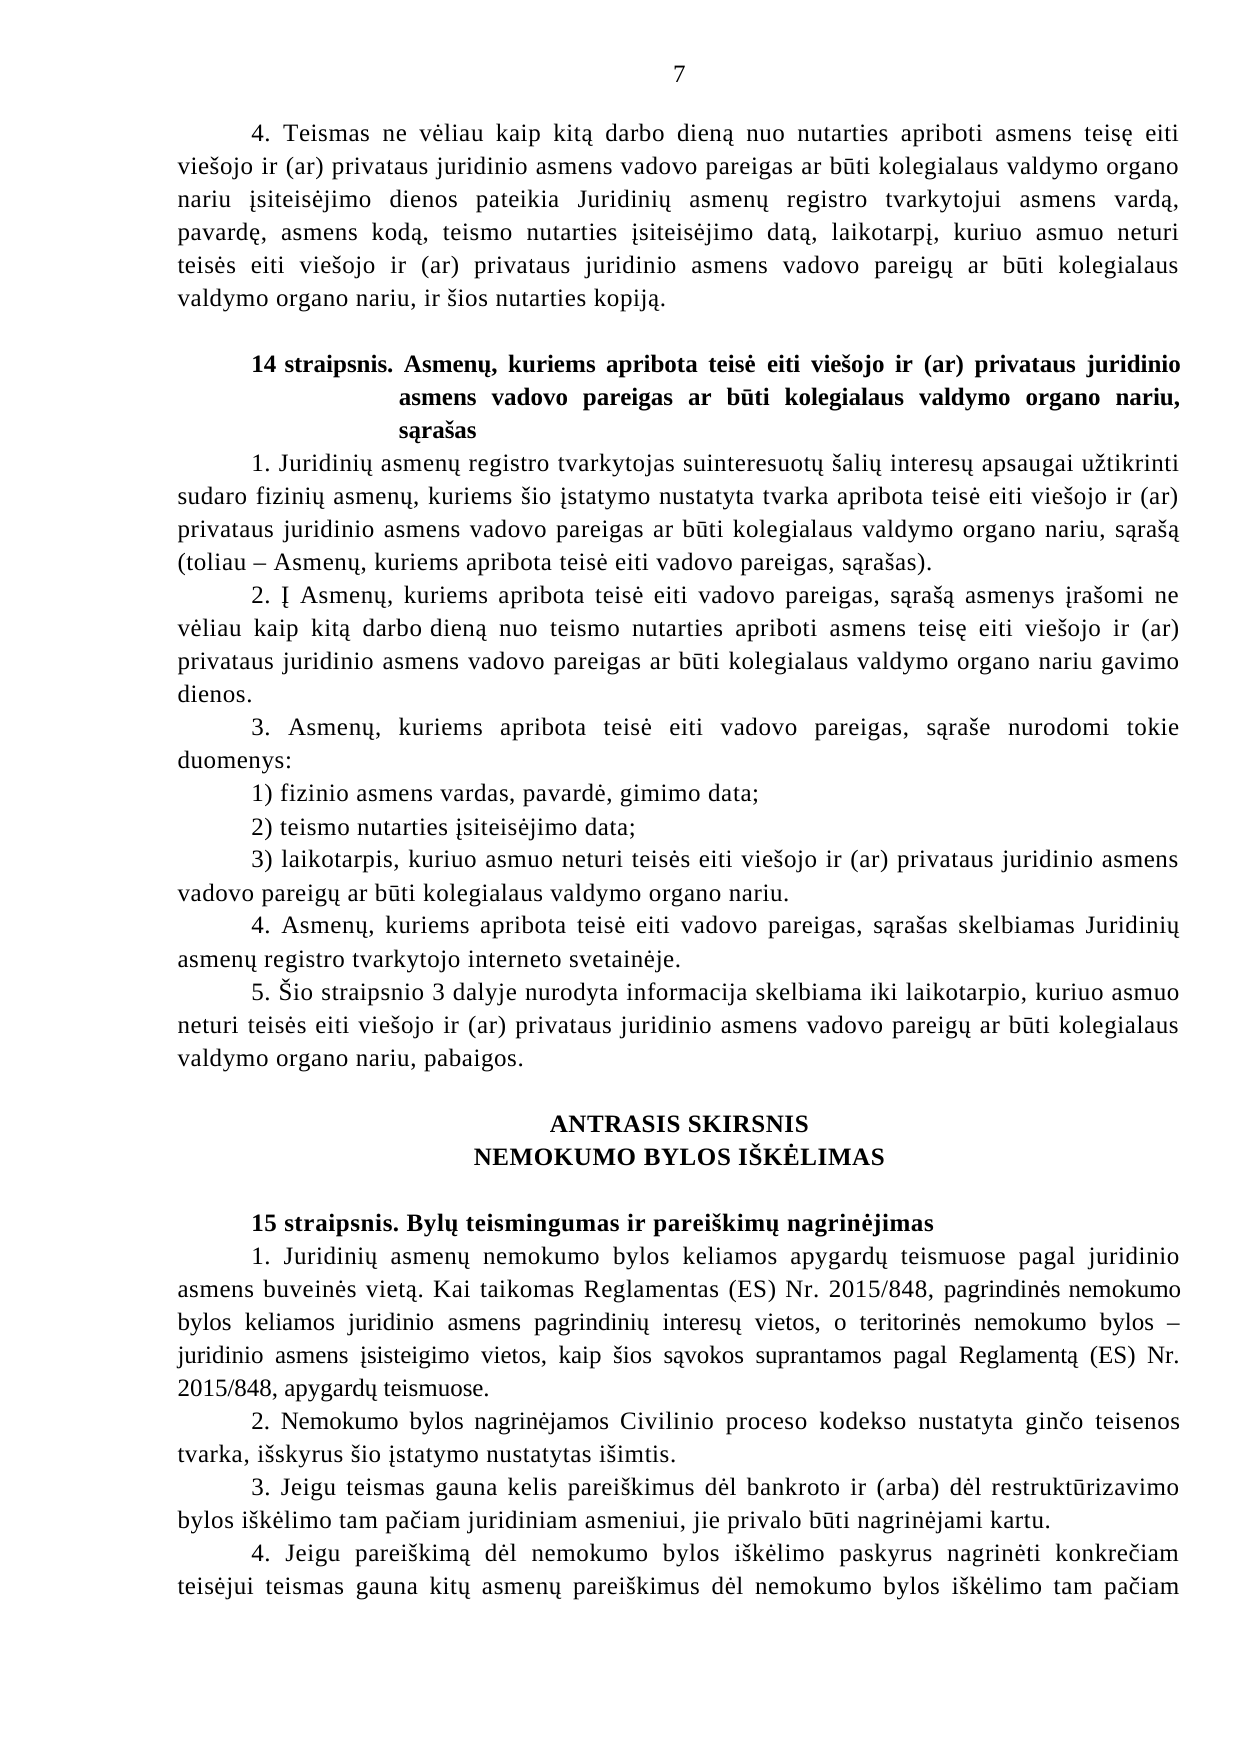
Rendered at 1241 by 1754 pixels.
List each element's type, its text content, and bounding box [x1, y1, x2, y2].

text 4. Teismas ne vėliau kaip kitą darbo dieną nuo nutarties apriboti asmens teisę eiti viešojo ir (ar) privataus juridinio asmens vadovo pareigas ar būti kolegialaus valdymo organo nariu įsiteisėjimo dienos pateikia Juridinių asmenų registro tvarkytojui asmens vardą, pavardę, asmens kodą, teismo nutarties įsiteisėjimo datą, laikotarpį, kuriuo asmuo neturi teisės eiti viešojo ir (ar) privataus juridinio asmens vadovo pareigų ar būti kolegialaus valdymo organo nariu, ir šios nutarties kopiją. [177, 118, 1181, 312]
text 2. Į Asmenų, kuriems apribota teisė eiti vadovo pareigas, sąrašą asmenys įrašomi ne vėliau kaip kitą darbo dieną nuo teismo nutarties apriboti asmens teisę eiti viešojo ir (ar) privataus juridinio asmens vadovo pareigas ar būti kolegialaus valdymo organo nariu gavimo dienos. [177, 580, 1181, 708]
text ANTRASIS SKIRSNIS [177, 1109, 1181, 1137]
text 1. Juridinių asmenų nemokumo bylos keliamos apygardų teismuose pagal juridinio asmens buveinės vietą. Kai taikomas Reglamentas (ES) Nr. 2015/848, pagrindinės nemokumo bylos keliamos juridinio asmens pagrindinių interesų vietos, o teritorinės nemokumo bylos – juridinio asmens įsisteigimo vietos, kaip šios sąvokos suprantamos pagal Reglamentą (ES) Nr. 2015/848, apygardų teismuose. [177, 1241, 1181, 1402]
text 4. Jeigu pareiškimą dėl nemokumo bylos iškėlimo paskyrus nagrinėti konkrečiam teisėjui teismas gauna kitų asmenų pareiškimus dėl nemokumo bylos iškėlimo tam pačiam [177, 1538, 1181, 1600]
text 14 straipsnis. Asmenų, kuriems apribota teisė eiti viešojo ir (ar) privataus juridinio asmens vadovo pareigas ar būti kolegialaus valdymo organo nariu, sąrašas [251, 349, 1181, 444]
text 1) fizinio asmens vardas, pavardė, gimimo data; [177, 778, 1181, 807]
text 15 straipsnis. Bylų teismingumas ir pareiškimų nagrinėjimas [177, 1208, 1181, 1237]
text 5. Šio straipsnio 3 dalyje nurodyta informacija skelbiama iki laikotarpio, kuriuo asmuo neturi teisės eiti viešojo ir (ar) privataus juridinio asmens vadovo pareigų ar būti kolegialaus valdymo organo nariu, pabaigos. [177, 977, 1181, 1071]
text 4. Asmenų, kuriems apribota teisė eiti vadovo pareigas, sąrašas skelbiamas Juridinių asmenų registro tvarkytojo interneto svetainėje. [177, 911, 1181, 972]
text 3. Jeigu teismas gauna kelis pareiškimus dėl bankroto ir (arba) dėl restruktūrizavimo bylos iškėlimo tam pačiam juridiniam asmeniui, jie privalo būti nagrinėjami kartu. [177, 1472, 1181, 1534]
text 2) teismo nutarties įsiteisėjimo data; [177, 812, 1181, 840]
text 3) laikotarpis, kuriuo asmuo neturi teisės eiti viešojo ir (ar) privataus juridinio asmens vadovo pareigų ar būti kolegialaus valdymo organo nariu. [177, 844, 1181, 906]
text 3. Asmenų, kuriems apribota teisė eiti vadovo pareigas, sąraše nurodomi tokie duomenys: [177, 712, 1181, 774]
text 2. Nemokumo bylos nagrinėjamos Civilinio proceso kodekso nustatyta ginčo teisenos tvarka, išskyrus šio įstatymo nustatytas išimtis. [177, 1406, 1181, 1468]
text NEMOKUMO BYLOS IŠKĖLIMAS [177, 1142, 1181, 1171]
text 1. Juridinių asmenų registro tvarkytojas suinteresuotų šalių interesų apsaugai užtikrinti sudaro fizinių asmenų, kuriems šio įstatymo nustatyta tvarka apribota teisė eiti viešojo ir (ar) privataus juridinio asmens vadovo pareigas ar būti kolegialaus valdymo organo nariu, sąrašą (toliau – Asmenų, kuriems apribota teisė eiti vadovo pareigas, sąrašas). [177, 448, 1181, 576]
